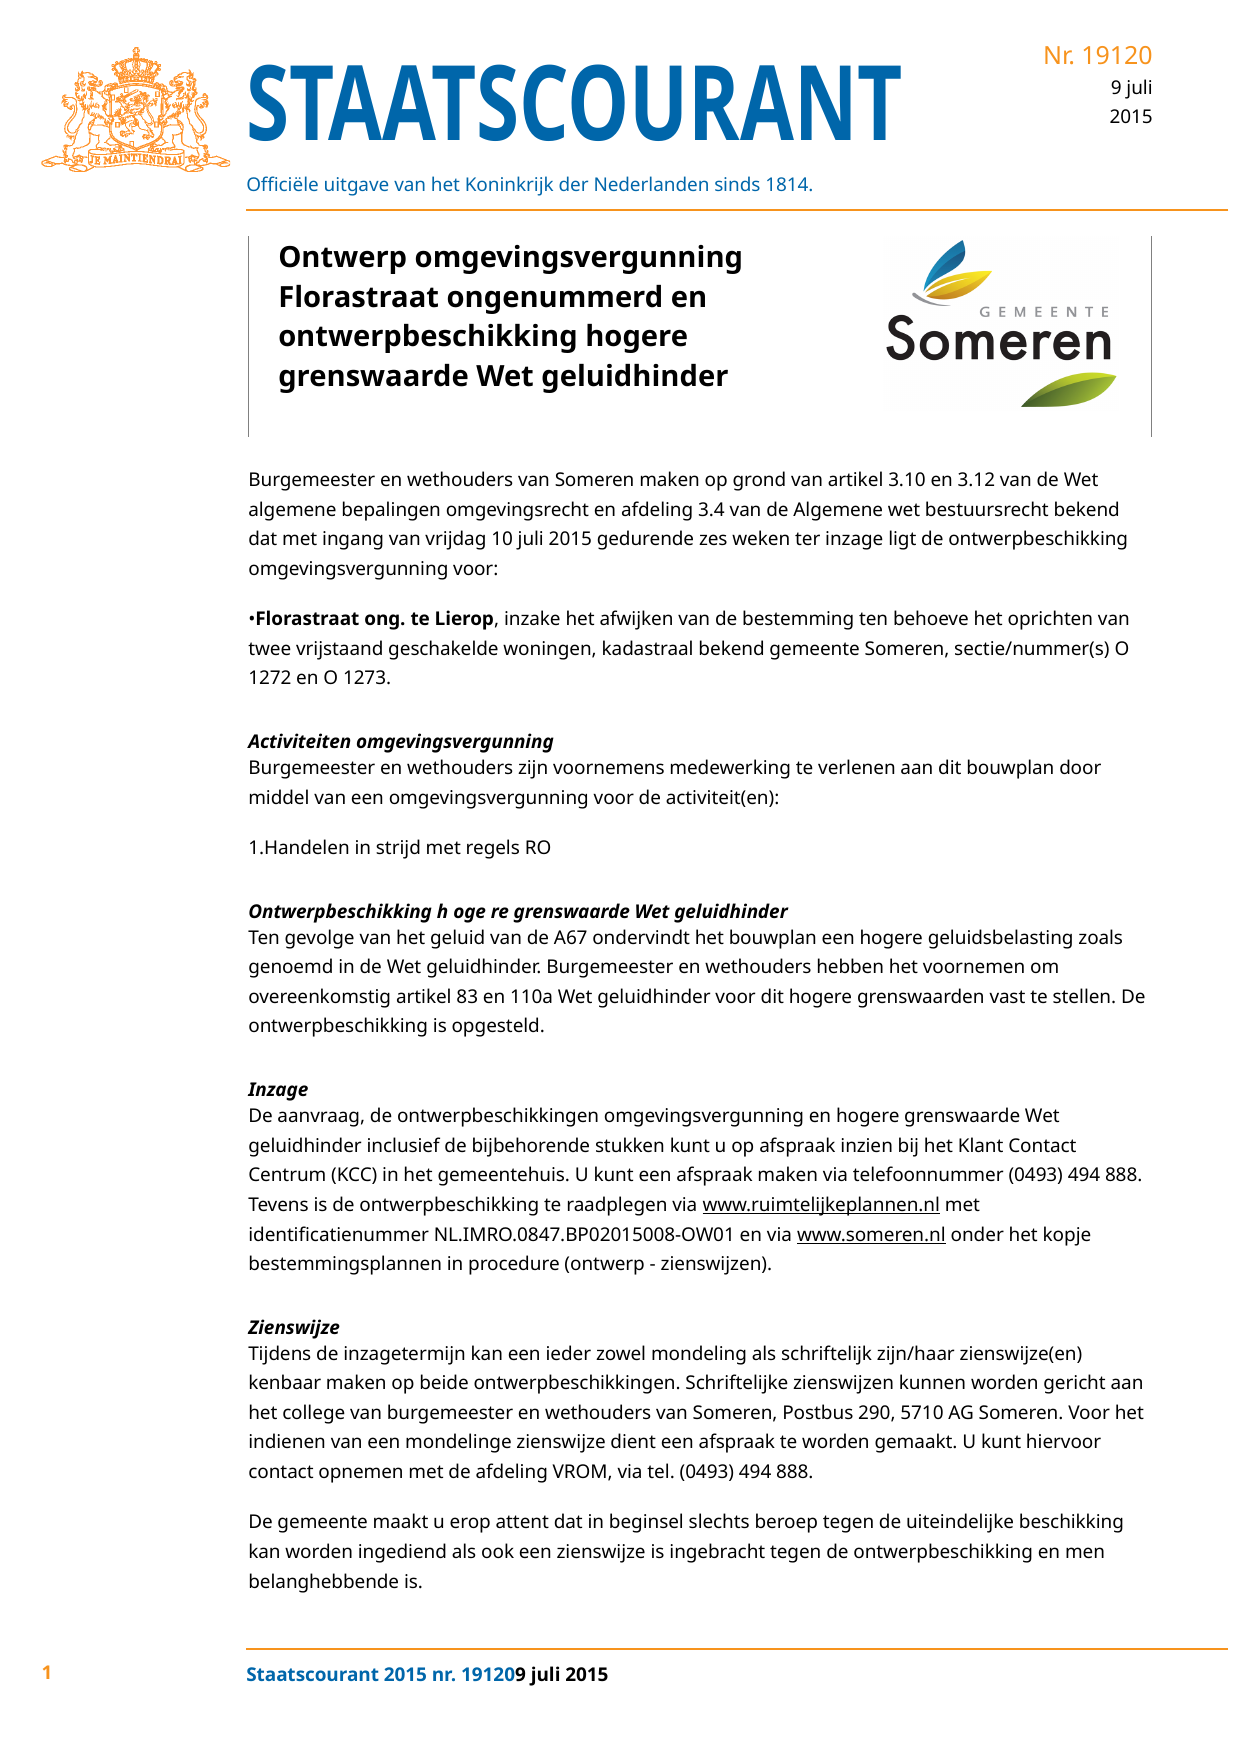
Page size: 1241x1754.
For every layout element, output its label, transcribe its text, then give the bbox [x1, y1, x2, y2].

table_header [850, 236, 1151, 437]
text De gemeente maakt u erop attent dat in beginsel slechts beroep tegen de uiteindelijke beschikking kan worden ingediend als ook een zienswijze is ingebracht tegen de ontwerpbeschikking en men belanghebbende is. [248, 1509, 1152, 1594]
text Zienswijze [248, 1314, 1152, 1340]
picture [882, 236, 1119, 411]
text Burgemeester en wethouders van Someren maken op grond van artikel 3.10 en 3.12 van de Wet algemene bepalingen omgevingsrecht en afdeling 3.4 van de Algemene wet bestuursrecht bekend dat met ingang van vrijdag 10 juli 2015 gedurende zes weken ter inzage ligt de ontwerpbeschikking omgevingsvergunning voor: [248, 466, 1152, 581]
text Burgemeester en wethouders zijn voornemens medewerking te verlenen aan dit bouwplan door middel van een omgevingsvergunning voor de activiteit(en): [248, 754, 1152, 809]
text Activiteiten omgevingsvergunning [248, 728, 1152, 754]
text Tijdens de inzagetermijn kan een ieder zowel mondeling als schriftelijk zijn/haar zienswijze(en) kenbaar maken op beide ontwerpbeschikkingen. Schriftelijke zienswijzen kunnen worden gericht aan het college van burgemeester en wethouders van Someren, Postbus 290, 5710 AG Someren. Voor het indienen van een mondelinge zienswijze dient een afspraak te worden gemaakt. U kunt hiervoor contact opnemen met de afdeling VROM, via tel. (0493) 494 888. [248, 1340, 1152, 1484]
text Ontwerpbeschikking h oge re grenswaarde Wet geluidhinder [248, 898, 1152, 924]
picture [41, 47, 231, 172]
text Inzage [248, 1077, 1152, 1102]
text De aanvraag, de ontwerpbeschikkingen omgevingsvergunning en hogere grenswaarde Wet geluidhinder inclusief de bijbehorende stukken kunt u op afspraak inzien bij het Klant Contact Centrum (KCC) in het gemeentehuis. U kunt een afspraak maken via telefoonnummer (0493) 494 888. Tevens is de ontwerpbeschikking te raadplegen via www.ruimtelijkeplannen.nl met identificatienummer NL.IMRO.0847.BP02015008-OW01 en via www.someren.nl onder het kopje bestemmingsplannen in procedure (ontwerp - zienswijzen). [248, 1102, 1152, 1276]
text Ten gevolge van het geluid van de A67 ondervindt het bouwplan een hogere geluidsbelasting zoals genoemd in de Wet geluidhinder. Burgemeester en wethouders hebben het voornemen om overeenkomstig artikel 83 en 110a Wet geluidhinder voor dit hogere grenswaarden vast te stellen. De ontwerpbeschikking is opgesteld. [248, 924, 1152, 1038]
text 1.Handelen in strijd met regels RO [248, 834, 1152, 860]
text •Florastraat ong. te Lierop, inzake het afwijken van de bestemming ten behoeve het oprichten van twee vrijstaand geschakelde woningen, kadastraal bekend gemeente Someren, sectie/nummer(s) O 1272 en O 1273. [248, 605, 1152, 690]
table_header Ontwerp omgevingsvergunning Florastraat ongenummerd en ontwerpbeschikking hogere grenswaarde Wet geluidhinder [249, 236, 850, 437]
